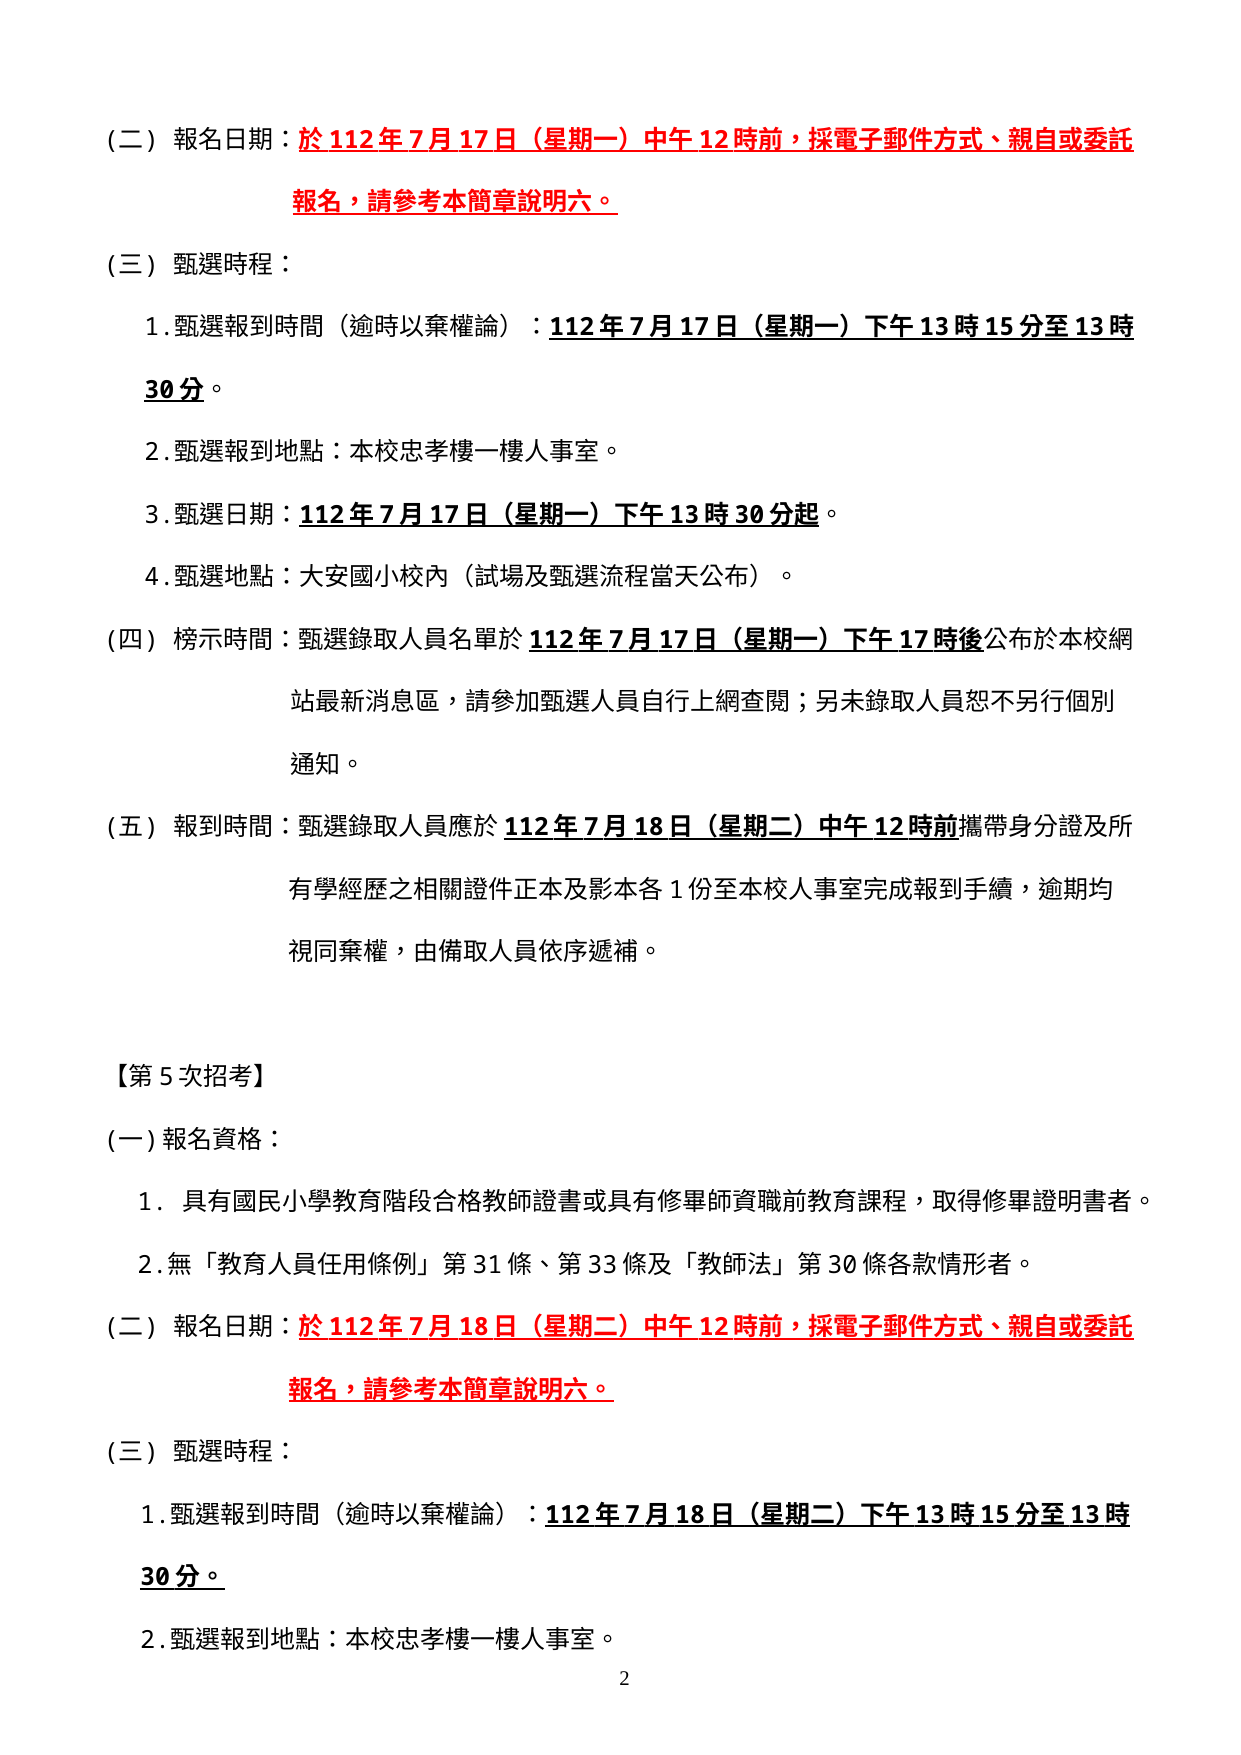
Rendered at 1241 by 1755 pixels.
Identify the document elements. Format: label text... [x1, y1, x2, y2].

text (五) 報到時間：甄選錄取人員應於112年7月18日（星期二）中午12時前攜帶身分證及所有學經歷之相關證件正本及影本各1份至本校人事室完成報到手續，逾期均視同棄權，由備取人員依序遞補。 [103, 783, 1137, 971]
text (三) 甄選時程： [103, 221, 1137, 283]
text (二) 報名日期：於112年7月17日（星期一）中午12時前，採電子郵件方式、親自或委託報名，請參考本簡章說明六。 [103, 96, 1137, 221]
text 2.甄選報到地點：本校忠孝樓一樓人事室。 [144, 408, 1137, 471]
text 2.無「教育人員任用條例」第31條、第33條及「教師法」第30條各款情形者。 [137, 1221, 1137, 1283]
text (一) 報名資格： [103, 1096, 1137, 1158]
text 【第5次招考】 [103, 1033, 1137, 1096]
text (四) 榜示時間：甄選錄取人員名單於112年7月17日（星期一）下午17時後公布於本校網站最新消息區，請參加甄選人員自行上網查閱；另未錄取人員恕不另行個別通知。 [103, 596, 1137, 783]
text 1.甄選報到時間（逾時以棄權論）：112年7月17日（星期一）下午13時15分至13時30分。 [144, 283, 1137, 408]
text 1.甄選報到時間（逾時以棄權論）：112年7月18日（星期二）下午13時15分至13時30分。 [140, 1471, 1137, 1596]
text 3.甄選日期：112年7月17日（星期一）下午13時30分起。 [144, 471, 1137, 533]
text 2.甄選報到地點：本校忠孝樓一樓人事室。 [140, 1596, 1137, 1658]
text 1. 具有國民小學教育階段合格教師證書或具有修畢師資職前教育課程，取得修畢證明書者。 [137, 1158, 1137, 1221]
text (三) 甄選時程： [103, 1408, 1137, 1471]
text (二) 報名日期：於112年7月18日（星期二）中午12時前，採電子郵件方式、親自或委託報名，請參考本簡章說明六。 [103, 1283, 1137, 1408]
text 4.甄選地點：大安國小校內（試場及甄選流程當天公布）。 [144, 533, 1137, 596]
